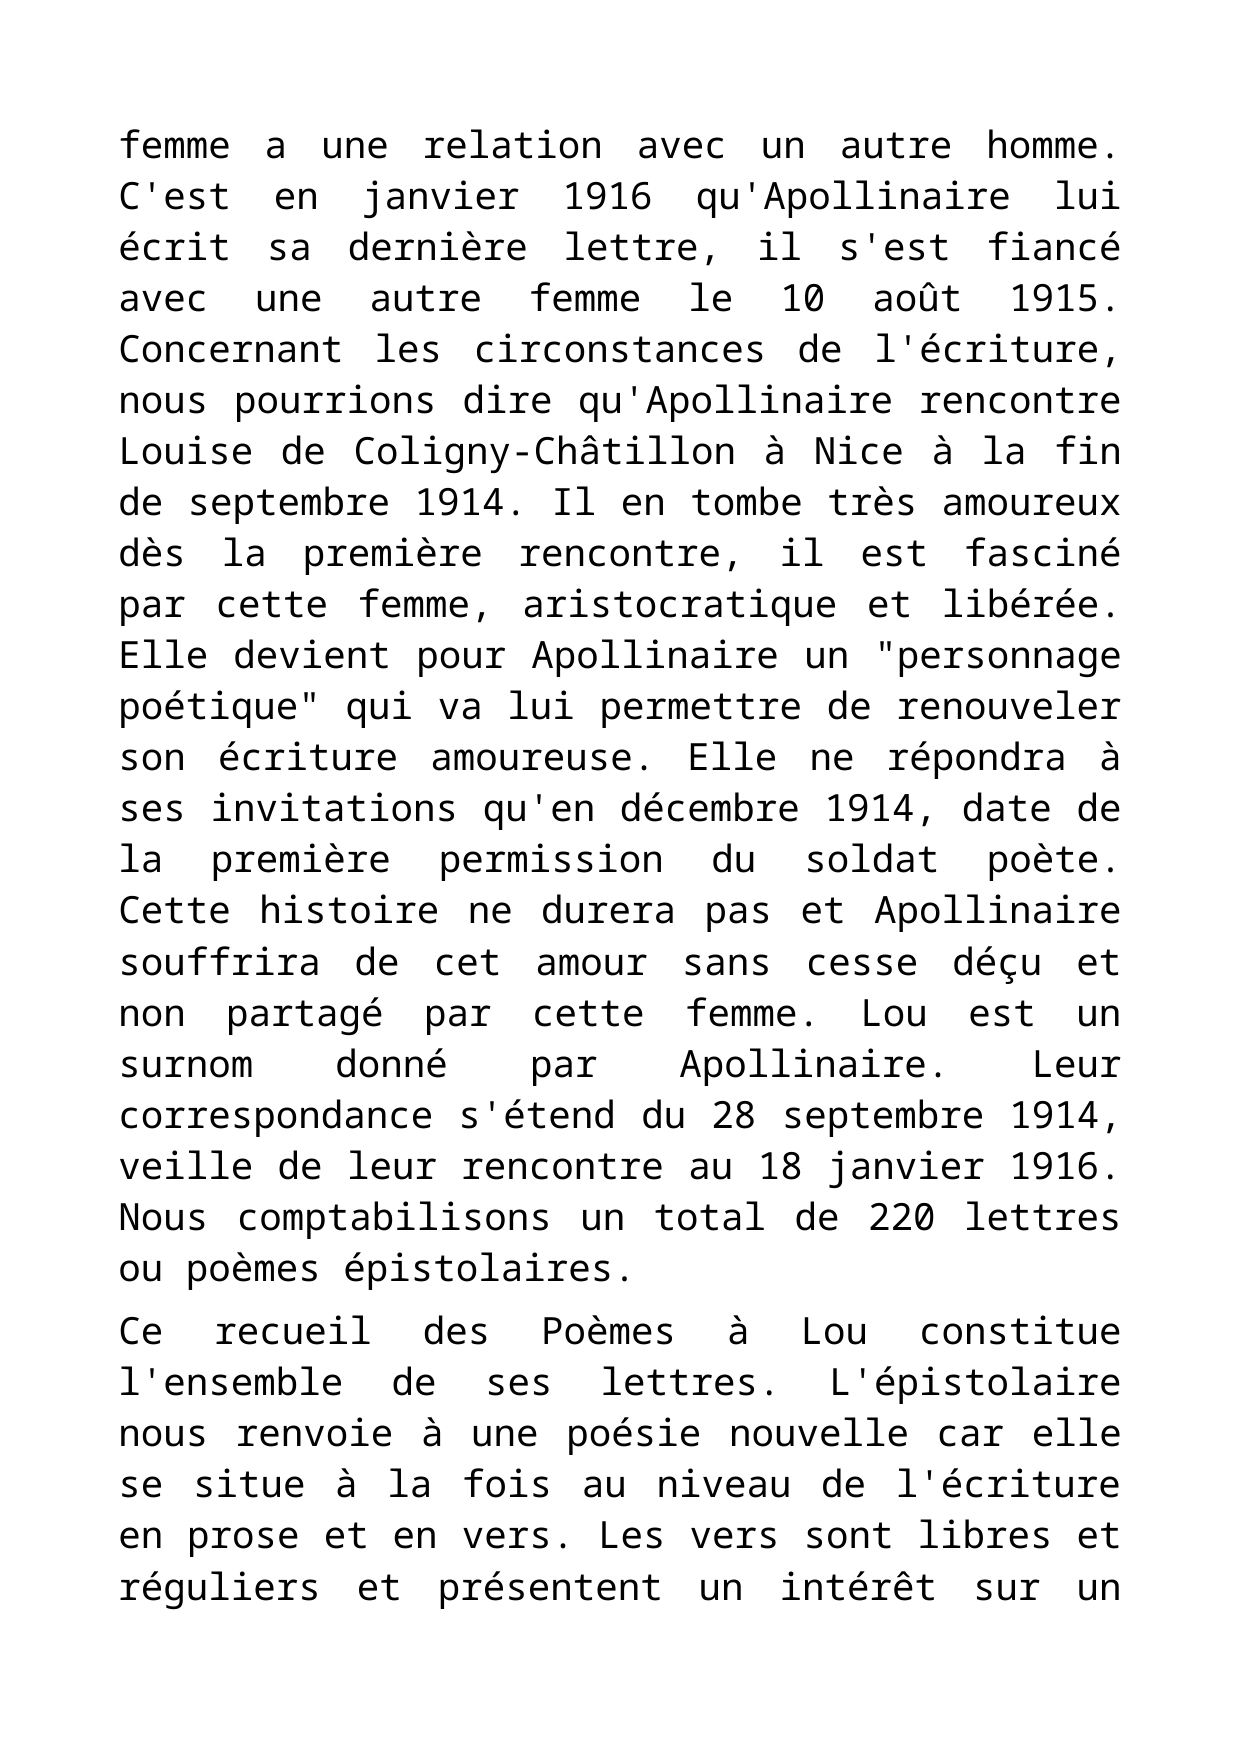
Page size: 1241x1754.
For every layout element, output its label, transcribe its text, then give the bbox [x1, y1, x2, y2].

text Ce recueil des Poèmes à Lou constitue l'ensemble de ses lettres. L'épistolaire nous renvoie à une poésie nouvelle car elle se situe à la fois au niveau de l'écriture en prose et en vers. Les vers sont libres et réguliers et présentent un intérêt sur un [118, 1304, 1122, 1611]
text femme a une relation avec un autre homme. C'est en janvier 1916 qu'Apollinaire lui écrit sa dernière lettre, il s'est fiancé avec une autre femme le 10 août 1915. Concernant les circonstances de l'écriture, nous pourrions dire qu'Apollinaire rencontre Louise de Coligny-Châtillon à Nice à la fin de septembre 1914. Il en tombe très amoureux dès la première rencontre, il est fasciné par cette femme, aristocratique et libérée. Elle devient pour Apollinaire un "personnage poétique" qui va lui permettre de renouveler son écriture amoureuse. Elle ne répondra à ses invitations qu'en décembre 1914, date de la première permission du soldat poète. Cette histoire ne durera pas et Apollinaire souffrira de cet amour sans cesse déçu et non partagé par cette femme. Lou est un surnom donné par Apollinaire. Leur correspondance s'étend du 28 septembre 1914, veille de leur rencontre au 18 janvier 1916. Nous comptabilisons un total de 220 lettres ou poèmes épistolaires. [118, 118, 1122, 1292]
